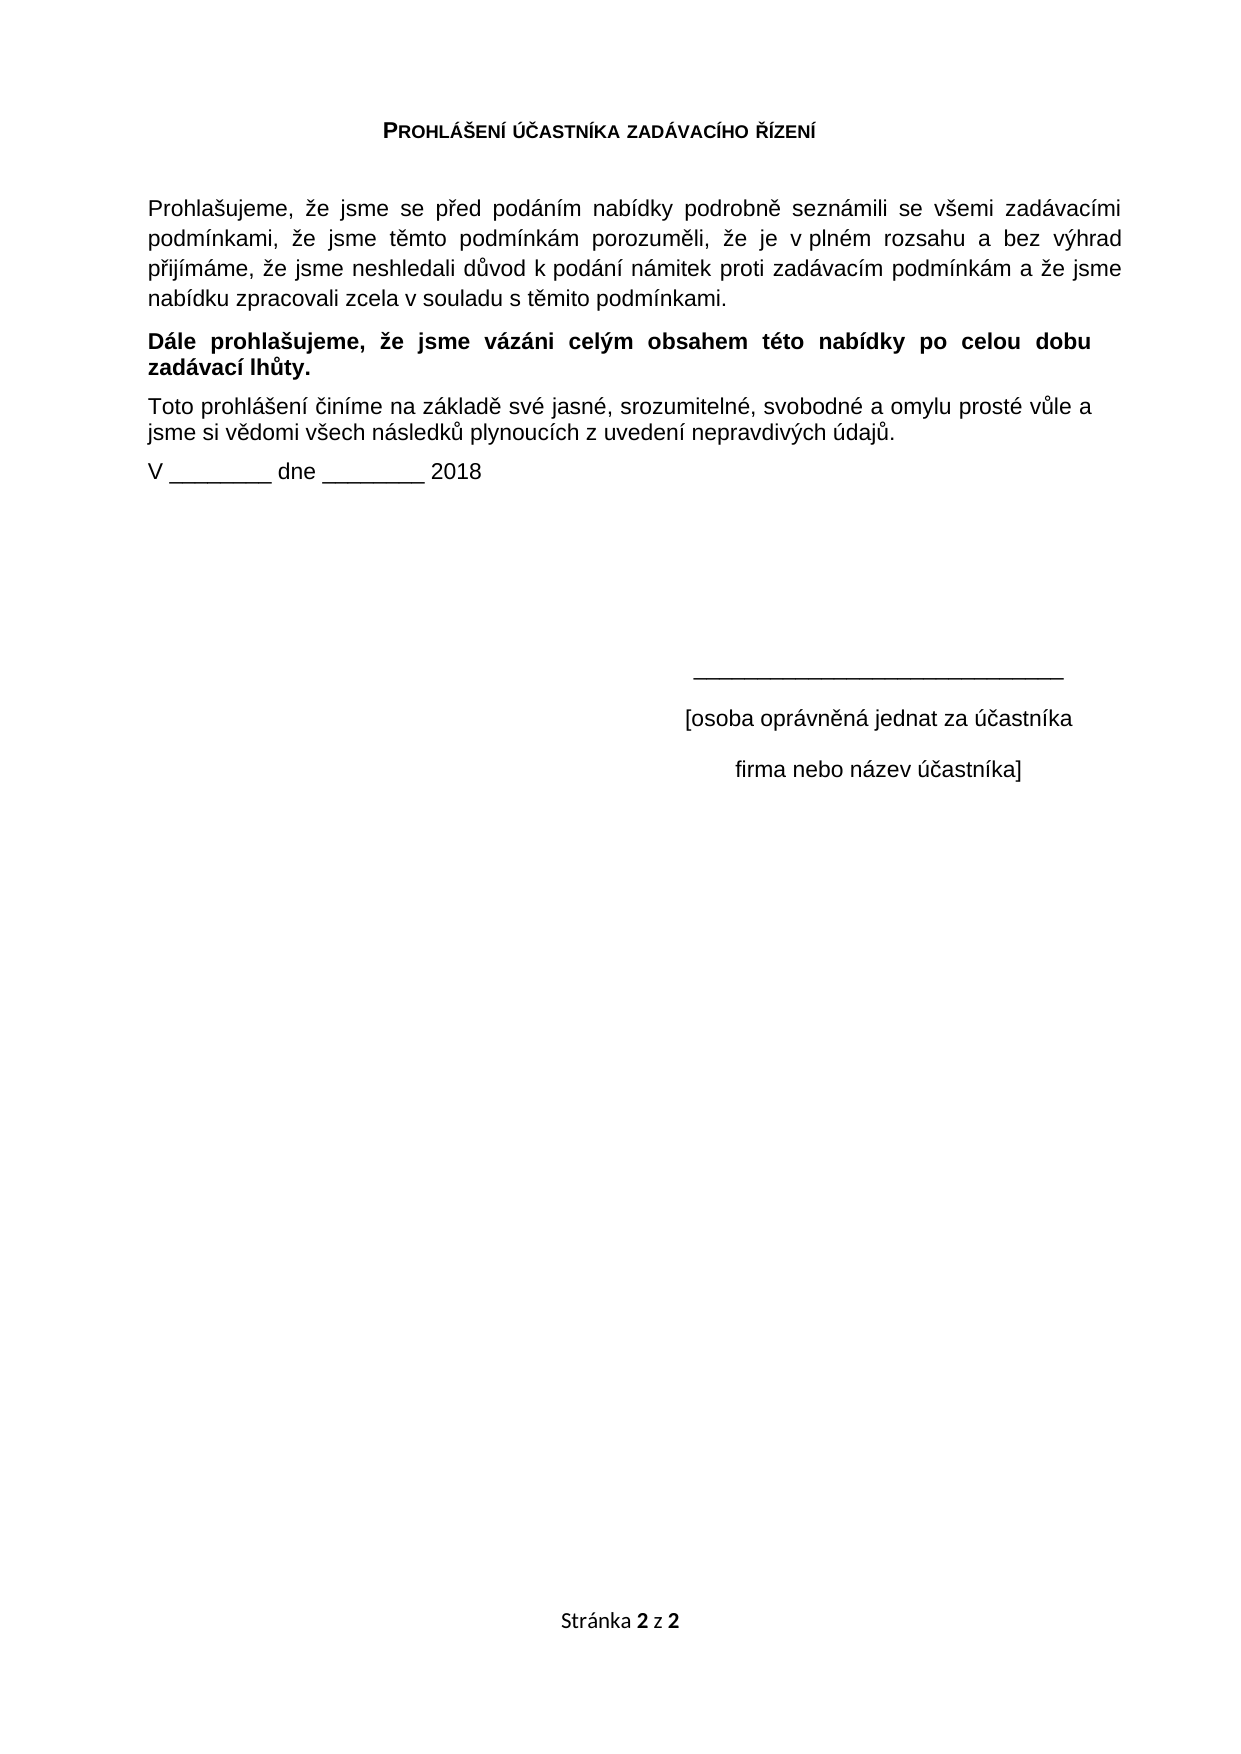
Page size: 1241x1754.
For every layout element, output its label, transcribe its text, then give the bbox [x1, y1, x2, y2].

text ­­­­­_____________________________ [664, 654, 1093, 680]
text Toto prohlášení činíme na základě své jasné, srozumitelné, svobodné a omylu prosté vůle a jsme si vědomi všech následků plynoucích z uvedení nepravdivých údajů. [148, 393, 1093, 446]
text firma nebo název účastníka] [664, 756, 1093, 782]
text V ________ dne ________ 2018 [133, 458, 1122, 484]
text Prohlašujeme, že jsme se před podáním nabídky podrobně seznámili se všemi zadávacími podmínkami, že jsme těmto podmínkám porozuměli, že je v plném rozsahu a bez výhrad přijímáme, že jsme neshledali důvod k podání námitek proti zadávacím podmínkám a že jsme nabídku zpracovali zcela v souladu s těmito podmínkami. [148, 194, 1122, 311]
text Dále prohlašujeme, že jsme vázáni celým obsahem této nabídky po celou dobu zadávací lhůty. [148, 328, 1093, 381]
text Prohlášení účastníka zadávacího řízení [148, 117, 1063, 143]
text [osoba oprávněná jednat za účastníka [664, 705, 1093, 731]
